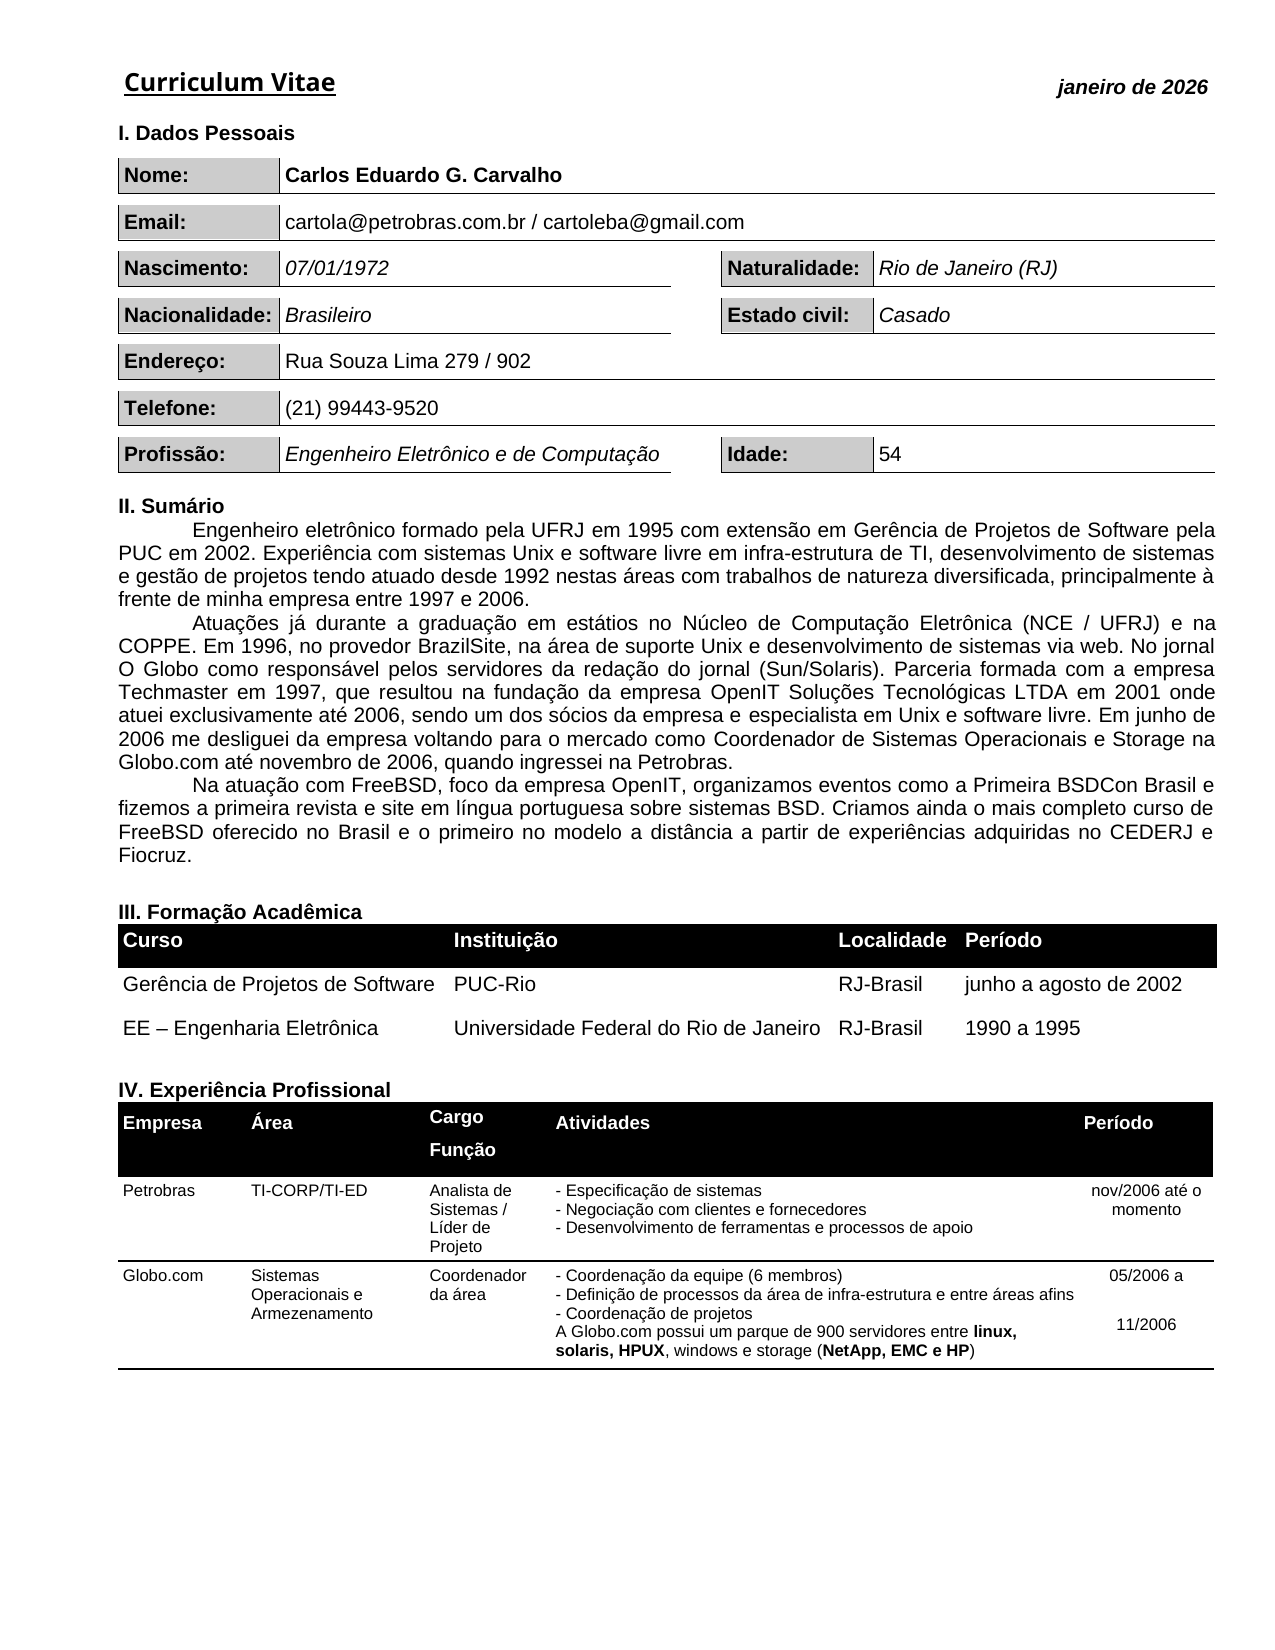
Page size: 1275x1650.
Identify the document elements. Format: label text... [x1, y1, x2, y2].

table_cell [118, 334, 279, 344]
table_cell [873, 287, 1215, 298]
table_cell [721, 241, 873, 251]
table_cell Rio de Janeiro (RJ) [874, 251, 1215, 286]
table_cell 54 [874, 437, 1215, 472]
text Engenheiro eletrônico formado pela UFRJ em 1995 com extensão em Gerência de Projetos de Software pela PUC em 2002. Experiência com sistemas Unix e software livre em infra-estrutura de TI, desenvolvimento de sistemas e gestão de projetos tendo atuado desde 1992 nestas áreas com trabalhos de natureza diversificada, principalmente à frente de minha empresa entre 1997 e 2006. [118, 518, 1216, 611]
table_cell - Especificação de sistemas - Negociação com clientes e fornecedores - Desenvolvimento de ferramentas e processos de apoio [551, 1177, 1079, 1260]
table_cell Telefone: [119, 391, 279, 425]
table_cell Endereço: [119, 344, 279, 379]
table_cell cartola@petrobras.com.br / cartoleba@gmail.com [280, 205, 1215, 239]
table_cell [721, 287, 873, 298]
text III. Formação Acadêmica [118, 901, 1216, 924]
table_header Carlos Eduardo G. Carvalho [280, 158, 1215, 193]
table_cell [118, 380, 279, 391]
table_cell Idade: [722, 437, 873, 472]
table_cell Nascimento: [119, 251, 279, 286]
table_header Período [1079, 1102, 1213, 1177]
table_header Cargo Função [425, 1102, 551, 1177]
table_cell Engenheiro Eletrônico e de Computação [280, 437, 671, 472]
table_cell Universidade Federal do Rio de Janeiro [449, 1012, 834, 1056]
table_cell [721, 426, 873, 437]
table_cell [118, 194, 279, 205]
table_cell Sistemas Operacionais e Armezenamento [246, 1262, 425, 1367]
table_header Instituição [449, 924, 834, 968]
table_cell Gerência de Projetos de Software [118, 968, 449, 1012]
table_cell TI-CORP/TI-ED [246, 1177, 425, 1260]
table_cell Petrobras [118, 1177, 246, 1260]
table_cell nov/2006 até o momento [1079, 1177, 1213, 1260]
table_cell Analista de Sistemas / Líder de Projeto [425, 1177, 551, 1260]
table_cell [671, 251, 721, 286]
table_cell [873, 426, 1215, 437]
table_header Nome: [119, 158, 279, 193]
text IV. Experiência Profissional [118, 1079, 1216, 1102]
text I. Dados Pessoais [118, 121, 1216, 144]
table_cell - Coordenação da equipe (6 membros) - Definição de processos da área de infra-estrutura e entre áreas afins - Coordenação de projetos A Globo.com possui um parque de 900 servidores entre linux, solaris, HPUX, windows e storage (NetApp, EMC e HP) [551, 1262, 1079, 1367]
table_cell 07/01/1972 [280, 251, 671, 286]
table_cell Brasileiro [280, 298, 671, 332]
table_cell [279, 194, 1215, 205]
table_cell 1990 a 1995 [960, 1012, 1217, 1056]
table_cell Naturalidade: [722, 251, 873, 286]
table_cell [279, 286, 721, 298]
text Na atuação com FreeBSD, foco da empresa OpenIT, organizamos eventos como a Primeira BSDCon Brasil e fizemos a primeira revista e site em língua portuguesa sobre sistemas BSD. Criamos ainda o mais completo curso de FreeBSD oferecido no Brasil e o primeiro no modelo a distância a partir de experiências adquiridas no CEDERJ e Fiocruz. [118, 774, 1216, 867]
table_header Área [246, 1102, 425, 1177]
table_header Curso [118, 924, 449, 968]
table_cell [118, 241, 279, 251]
table_cell Rua Souza Lima 279 / 902 [280, 344, 1215, 379]
table_cell [279, 241, 721, 251]
table_cell [279, 380, 1215, 391]
table_cell [118, 287, 279, 298]
table_cell Coordenador da área [425, 1262, 551, 1367]
table_cell RJ-Brasil [834, 1012, 960, 1056]
table_cell Profissão: [119, 437, 279, 472]
table_cell Nacionalidade: [119, 298, 279, 332]
table_cell [873, 241, 1215, 251]
table_cell [118, 426, 279, 437]
table_cell [671, 298, 721, 332]
table_cell RJ-Brasil [834, 968, 960, 1012]
table_header Empresa [118, 1102, 246, 1177]
table_cell PUC-Rio [449, 968, 834, 1012]
table_cell Casado [874, 298, 1215, 332]
table_cell (21) 99443-9520 [280, 391, 1215, 425]
text Atuações já durante a graduação em estátios no Núcleo de Computação Eletrônica (NCE / UFRJ) e na COPPE. Em 1996, no provedor BrazilSite, na área de suporte Unix e desenvolvimento de sistemas via web. No jornal O Globo como responsável pelos servidores da redação do jornal (Sun/Solaris). Parceria formada com a empresa Techmaster em 1997, que resultou na fundação da empresa OpenIT Soluções Tecnológicas LTDA em 2001 onde atuei exclusivamente até 2006, sendo um dos sócios da empresa e especialista em Unix e software livre. Em junho de 2006 me desliguei da empresa voltando para o mercado como Coordenador de Sistemas Operacionais e Storage na Globo.com até novembro de 2006, quando ingressei na Petrobras. [118, 611, 1216, 774]
table_cell Globo.com [118, 1262, 246, 1367]
table_cell [279, 426, 721, 437]
table_cell Estado civil: [722, 298, 873, 332]
table_cell junho a agosto de 2002 [960, 968, 1217, 1012]
table_header Localidade [834, 924, 960, 968]
table_cell EE – Engenharia Eletrônica [118, 1012, 449, 1056]
table_header Atividades [551, 1102, 1079, 1177]
table_header Período [960, 924, 1217, 968]
table_cell Email: [119, 205, 279, 239]
table_cell [279, 333, 1215, 344]
table_cell 05/2006 a 11/2006 [1079, 1262, 1213, 1367]
table_cell [671, 437, 721, 472]
text II. Sumário [118, 495, 1216, 518]
